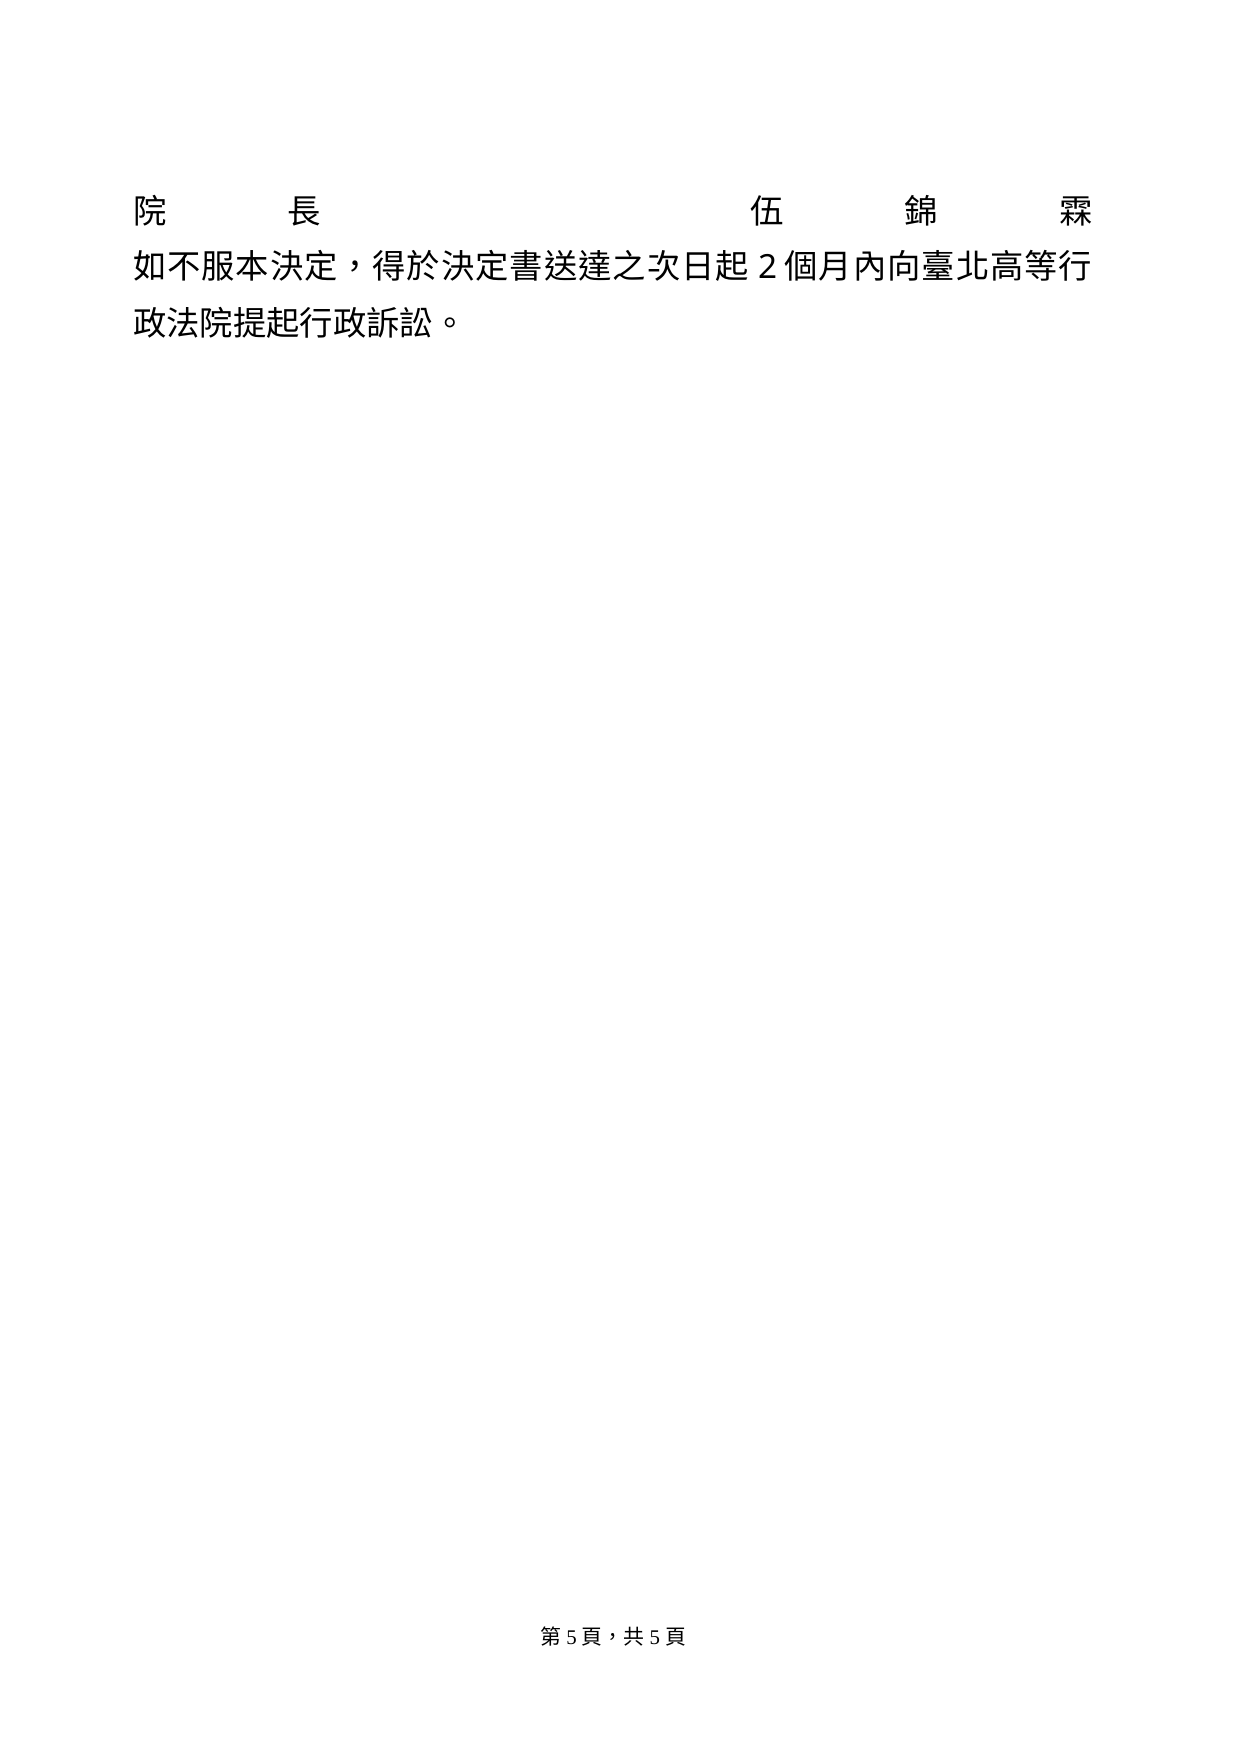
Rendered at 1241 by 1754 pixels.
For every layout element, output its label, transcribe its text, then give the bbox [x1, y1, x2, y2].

text 如不服本決定，得於決定書送達之次日起2個月內向臺北高等行政法院提起行政訴訟。 [133, 236, 1093, 349]
text 院長 伍錦霖 [133, 174, 1093, 236]
